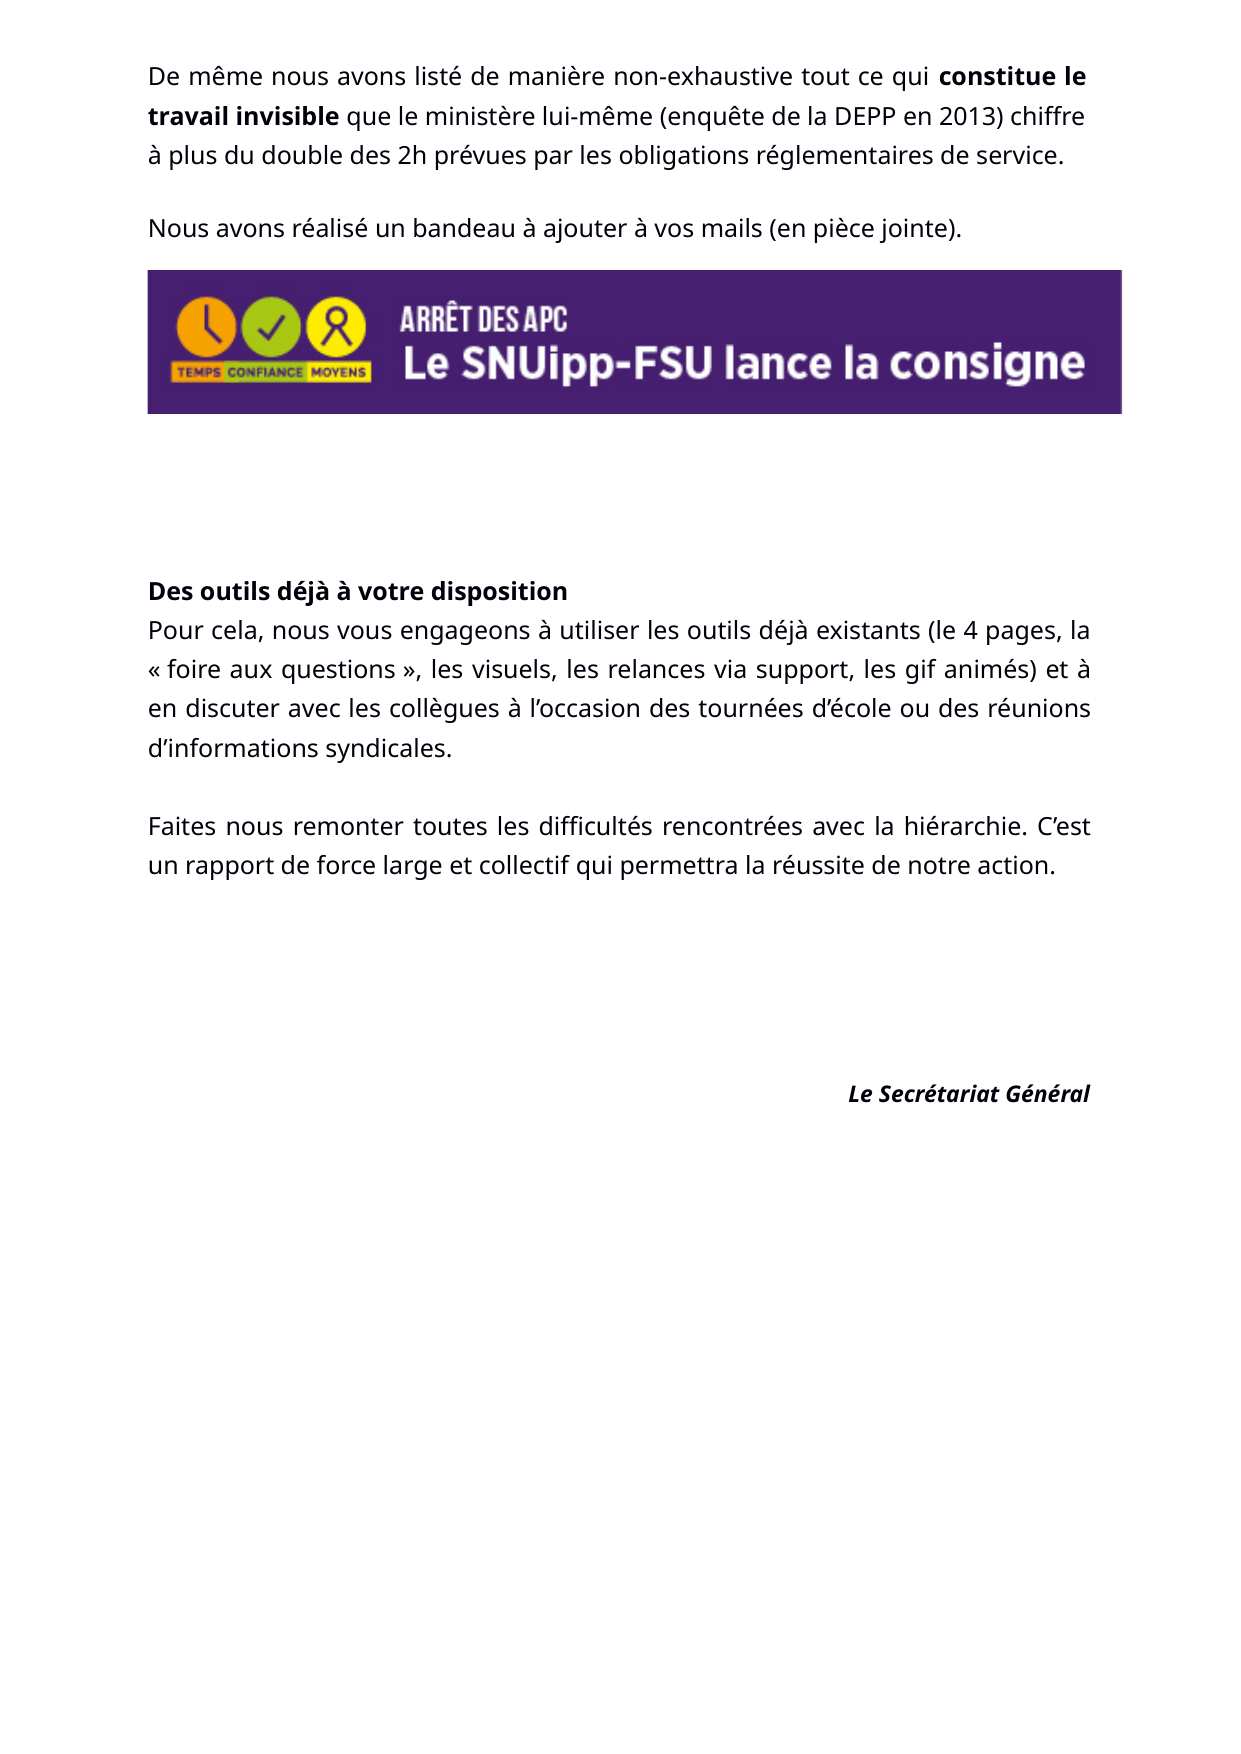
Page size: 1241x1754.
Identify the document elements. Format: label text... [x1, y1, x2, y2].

text Faites nous remonter toutes les difficultés rencontrées avec la hiérarchie. C’est un rapport de force large et collectif qui permettra la réussite de notre action. [148, 808, 1092, 882]
picture [147, 270, 1123, 414]
text De même nous avons listé de manière non-exhaustive tout ce qui constitue le travail invisible que le ministère lui-même (enquête de la DEPP en 2013) chiffre à plus du double des 2h prévues par les obligations réglementaires de service. [148, 59, 1087, 171]
text Le Secrétariat Général [148, 1078, 1092, 1109]
text Des outils déjà à votre disposition [148, 573, 1092, 608]
text Pour cela, nous vous engageons à utiliser les outils déjà existants (le 4 pages, la « foire aux questions », les visuels, les relances via support, les gif animés) et à en discuter avec les collègues à l’occasion des tournées d’école ou des réunions d’informations syndicales. [148, 613, 1092, 764]
text Nous avons réalisé un bandeau à ajouter à vos mails (en pièce jointe). [148, 211, 1092, 245]
